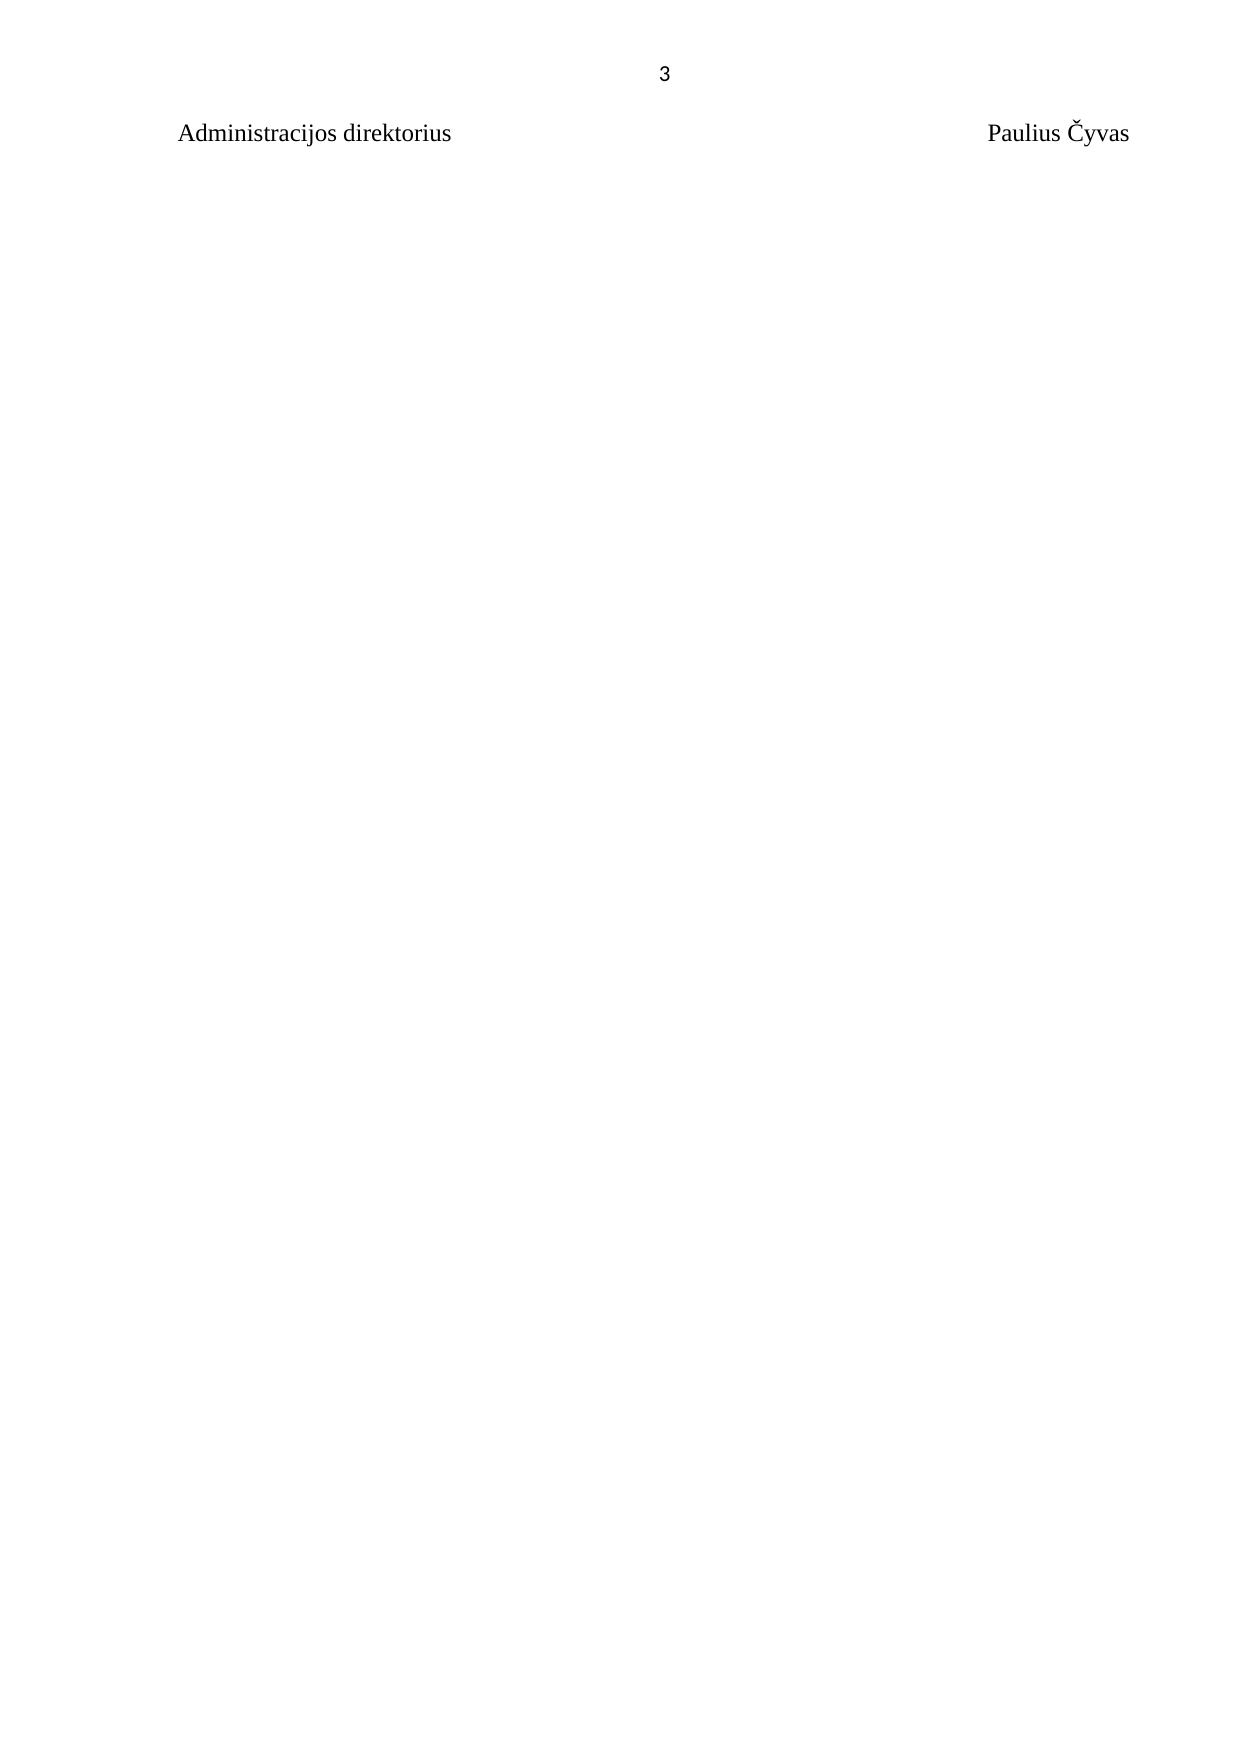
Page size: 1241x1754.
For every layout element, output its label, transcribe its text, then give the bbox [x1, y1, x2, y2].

subtitle Administracijos direktorius Paulius Čyvas [177, 118, 1152, 147]
